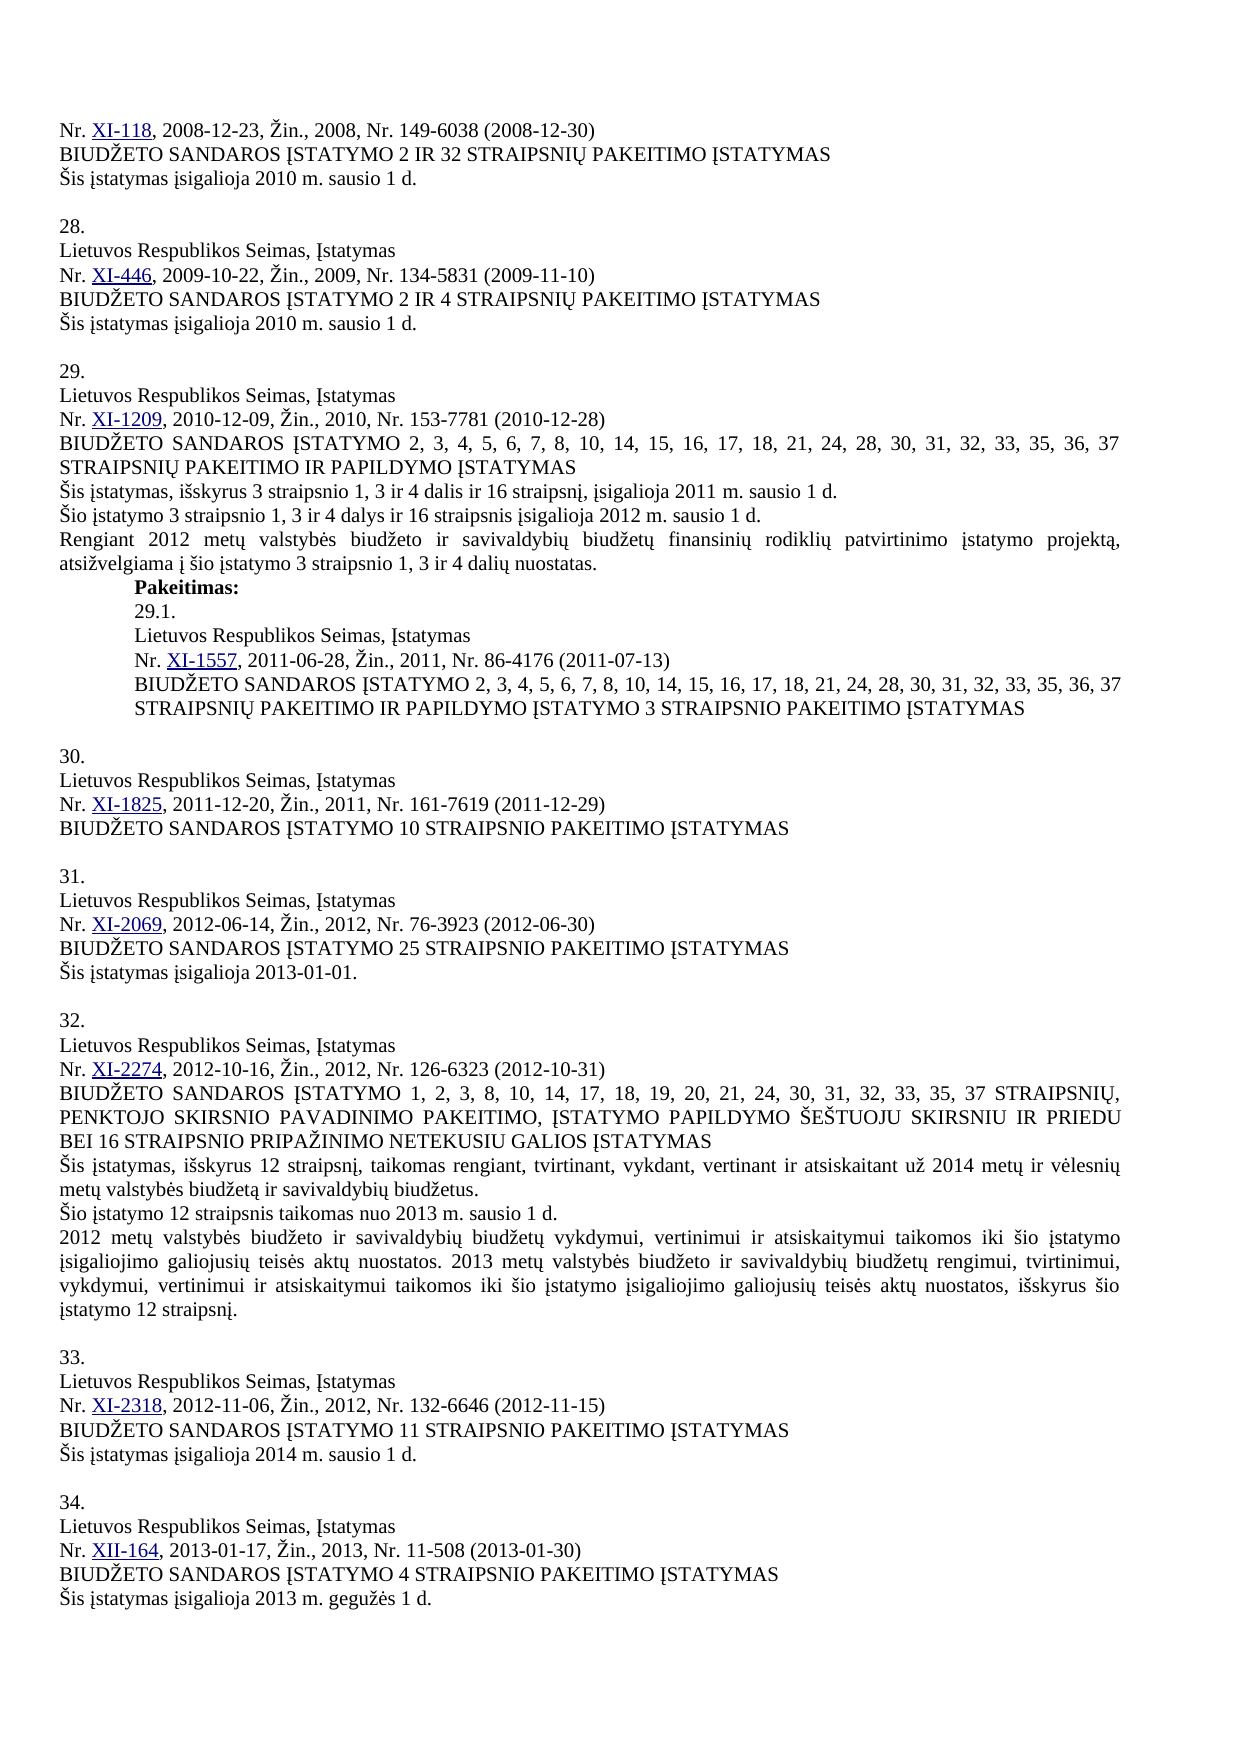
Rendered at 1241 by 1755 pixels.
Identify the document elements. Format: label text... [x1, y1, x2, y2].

text Lietuvos Respublikos Seimas, Įstatymas [59, 238, 1122, 262]
text BIUDŽETO SANDAROS ĮSTATYMO 2 IR 4 STRAIPSNIŲ PAKEITIMO ĮSTATYMAS [59, 287, 1122, 311]
text 32. [59, 1008, 1122, 1032]
text Šis įstatymas įsigalioja 2013-01-01. [59, 960, 1122, 984]
text BIUDŽETO SANDAROS ĮSTATYMO 2, 3, 4, 5, 6, 7, 8, 10, 14, 15, 16, 17, 18, 21, 24, 28, 30, 31, 32, 33, 35, 36, 37 STRAIPSNIŲ PAKEITIMO IR PAPILDYMO ĮSTATYMO 3 STRAIPSNIO PAKEITIMO ĮSTATYMAS [134, 672, 1122, 720]
text Nr. XI-2274, 2012-10-16, Žin., 2012, Nr. 126-6323 (2012-10-31) [59, 1057, 1122, 1081]
text Nr. XII-164, 2013-01-17, Žin., 2013, Nr. 11-508 (2013-01-30) [59, 1538, 1122, 1562]
text 33. [59, 1345, 1122, 1369]
text BIUDŽETO SANDAROS ĮSTATYMO 1, 2, 3, 8, 10, 14, 17, 18, 19, 20, 21, 24, 30, 31, 32, 33, 35, 37 STRAIPSNIŲ, PENKTOJO SKIRSNIO PAVADINIMO PAKEITIMO, ĮSTATYMO PAPILDYMO ŠEŠTUOJU SKIRSNIU IR PRIEDU BEI 16 STRAIPSNIO PRIPAŽINIMO NETEKUSIU GALIOS ĮSTATYMAS [59, 1081, 1122, 1153]
text 29. [59, 359, 1122, 383]
text Lietuvos Respublikos Seimas, Įstatymas [59, 888, 1122, 912]
text Nr. XI-1557, 2011-06-28, Žin., 2011, Nr. 86-4176 (2011-07-13) [134, 647, 1122, 672]
text Šis įstatymas, išskyrus 12 straipsnį, taikomas rengiant, tvirtinant, vykdant, vertinant ir atsiskaitant už 2014 metų ir vėlesnių metų valstybės biudžetą ir savivaldybių biudžetus. [59, 1153, 1122, 1201]
text Šis įstatymas įsigalioja 2014 m. sausio 1 d. [59, 1442, 1122, 1466]
text Šio įstatymo 3 straipsnio 1, 3 ir 4 dalys ir 16 straipsnis įsigalioja 2012 m. sausio 1 d. [59, 503, 1122, 527]
text 34. [59, 1490, 1122, 1514]
text Lietuvos Respublikos Seimas, Įstatymas [59, 1032, 1122, 1057]
text BIUDŽETO SANDAROS ĮSTATYMO 4 STRAIPSNIO PAKEITIMO ĮSTATYMAS [59, 1562, 1122, 1586]
text Nr. XI-2069, 2012-06-14, Žin., 2012, Nr. 76-3923 (2012-06-30) [59, 912, 1122, 936]
text 31. [59, 864, 1122, 888]
text Šis įstatymas, išskyrus 3 straipsnio 1, 3 ir 4 dalis ir 16 straipsnį, įsigalioja 2011 m. sausio 1 d. [59, 479, 1122, 503]
text Rengiant 2012 metų valstybės biudžeto ir savivaldybių biudžetų finansinių rodiklių patvirtinimo įstatymo projektą, atsižvelgiama į šio įstatymo 3 straipsnio 1, 3 ir 4 dalių nuostatas. [59, 527, 1122, 575]
text Šio įstatymo 12 straipsnis taikomas nuo 2013 m. sausio 1 d. [59, 1201, 1122, 1225]
text Šis įstatymas įsigalioja 2010 m. sausio 1 d. [59, 166, 1122, 190]
text Nr. XI-446, 2009-10-22, Žin., 2009, Nr. 134-5831 (2009-11-10) [59, 262, 1122, 287]
text Lietuvos Respublikos Seimas, Įstatymas [134, 623, 1122, 647]
text Pakeitimas: [134, 575, 1122, 599]
text Nr. XI-1209, 2010-12-09, Žin., 2010, Nr. 153-7781 (2010-12-28) [59, 407, 1122, 431]
text Šis įstatymas įsigalioja 2013 m. gegužės 1 d. [59, 1586, 1122, 1610]
text 29.1. [134, 599, 1122, 623]
text BIUDŽETO SANDAROS ĮSTATYMO 2, 3, 4, 5, 6, 7, 8, 10, 14, 15, 16, 17, 18, 21, 24, 28, 30, 31, 32, 33, 35, 36, 37 STRAIPSNIŲ PAKEITIMO IR PAPILDYMO ĮSTATYMAS [59, 431, 1122, 479]
text Nr. XI-2318, 2012-11-06, Žin., 2012, Nr. 132-6646 (2012-11-15) [59, 1393, 1122, 1417]
text Lietuvos Respublikos Seimas, Įstatymas [59, 1514, 1122, 1538]
text Šis įstatymas įsigalioja 2010 m. sausio 1 d. [59, 311, 1122, 335]
text Lietuvos Respublikos Seimas, Įstatymas [59, 383, 1122, 407]
text BIUDŽETO SANDAROS ĮSTATYMO 11 STRAIPSNIO PAKEITIMO ĮSTATYMAS [59, 1417, 1122, 1442]
text BIUDŽETO SANDAROS ĮSTATYMO 2 IR 32 STRAIPSNIŲ PAKEITIMO ĮSTATYMAS [59, 142, 1122, 166]
text Nr. XI-118, 2008-12-23, Žin., 2008, Nr. 149-6038 (2008-12-30) [59, 118, 1122, 142]
text Lietuvos Respublikos Seimas, Įstatymas [59, 768, 1122, 792]
text BIUDŽETO SANDAROS ĮSTATYMO 10 STRAIPSNIO PAKEITIMO ĮSTATYMAS [59, 816, 1122, 840]
text Nr. XI-1825, 2011-12-20, Žin., 2011, Nr. 161-7619 (2011-12-29) [59, 792, 1122, 816]
text BIUDŽETO SANDAROS ĮSTATYMO 25 STRAIPSNIO PAKEITIMO ĮSTATYMAS [59, 936, 1122, 960]
text 2012 metų valstybės biudžeto ir savivaldybių biudžetų vykdymui, vertinimui ir atsiskaitymui taikomos iki šio įstatymo įsigaliojimo galiojusių teisės aktų nuostatos. 2013 metų valstybės biudžeto ir savivaldybių biudžetų rengimui, tvirtinimui, vykdymui, vertinimui ir atsiskaitymui taikomos iki šio įstatymo įsigaliojimo galiojusių teisės aktų nuostatos, išskyrus šio įstatymo 12 straipsnį. [59, 1225, 1122, 1321]
text 30. [59, 744, 1122, 768]
text Lietuvos Respublikos Seimas, Įstatymas [59, 1369, 1122, 1393]
text 28. [59, 214, 1122, 238]
